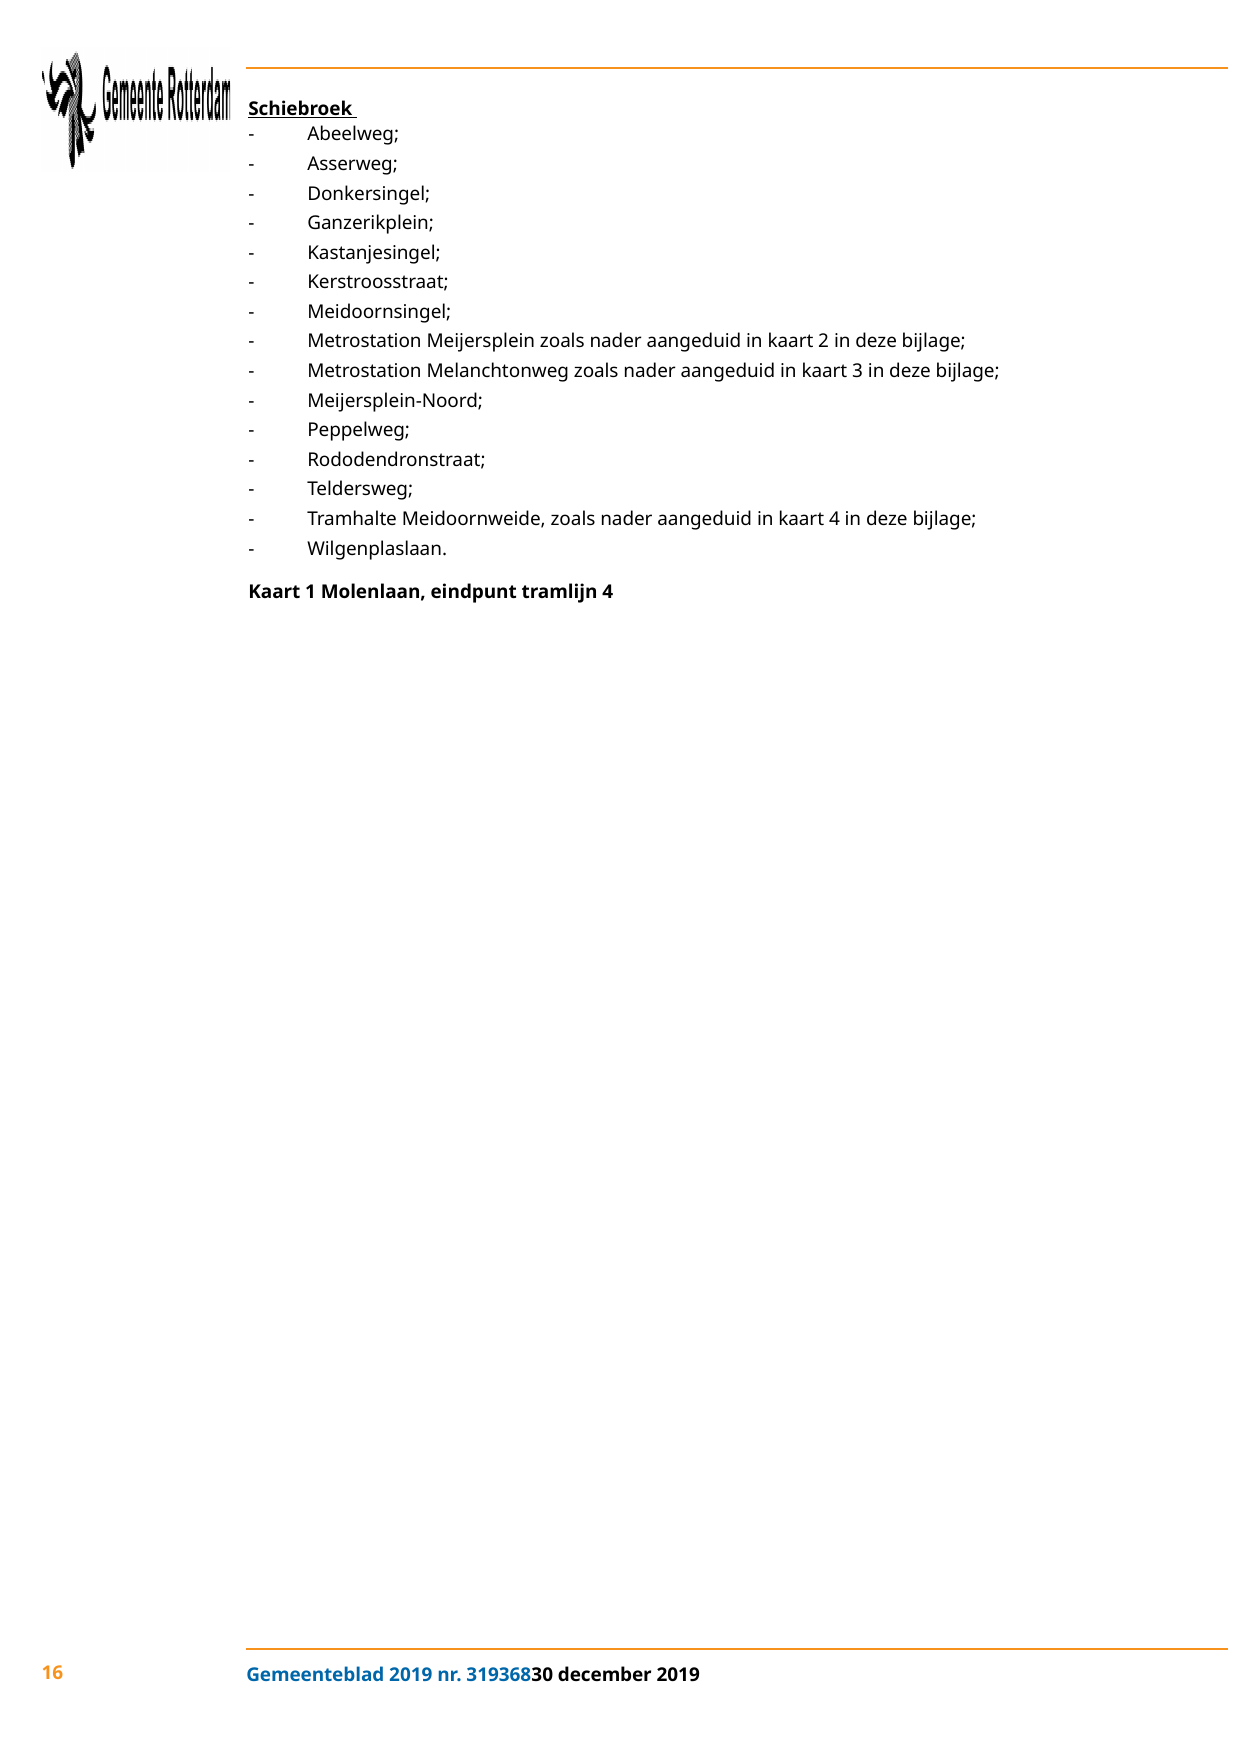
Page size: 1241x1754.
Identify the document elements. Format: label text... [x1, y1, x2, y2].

list Metrostation Melanchtonweg zoals nader aangeduid in kaart 3 in deze bijlage; [248, 357, 1152, 383]
list Kerstroosstraat; [248, 268, 1152, 294]
list Metrostation Meijersplein zoals nader aangeduid in kaart 2 in deze bijlage; [248, 328, 1152, 353]
list Ganzerikplein; [248, 209, 1152, 235]
list Wilgenplaslaan. [248, 535, 1152, 560]
text Schiebroek [248, 95, 1152, 121]
list Donkersingel; [248, 180, 1152, 205]
picture [41, 47, 231, 172]
list Kastanjesingel; [248, 239, 1152, 264]
list Asserweg; [248, 150, 1152, 176]
list Rododendronstraat; [248, 446, 1152, 472]
text Kaart 1 Molenlaan, eindpunt tramlijn 4 [248, 578, 1152, 603]
list Abeelweg; [248, 121, 1152, 146]
list Meidoornsingel; [248, 298, 1152, 324]
list Teldersweg; [248, 476, 1152, 501]
list Meijersplein-Noord; [248, 387, 1152, 412]
list Tramhalte Meidoornweide, zoals nader aangeduid in kaart 4 in deze bijlage; [248, 505, 1152, 531]
list Peppelweg; [248, 416, 1152, 442]
